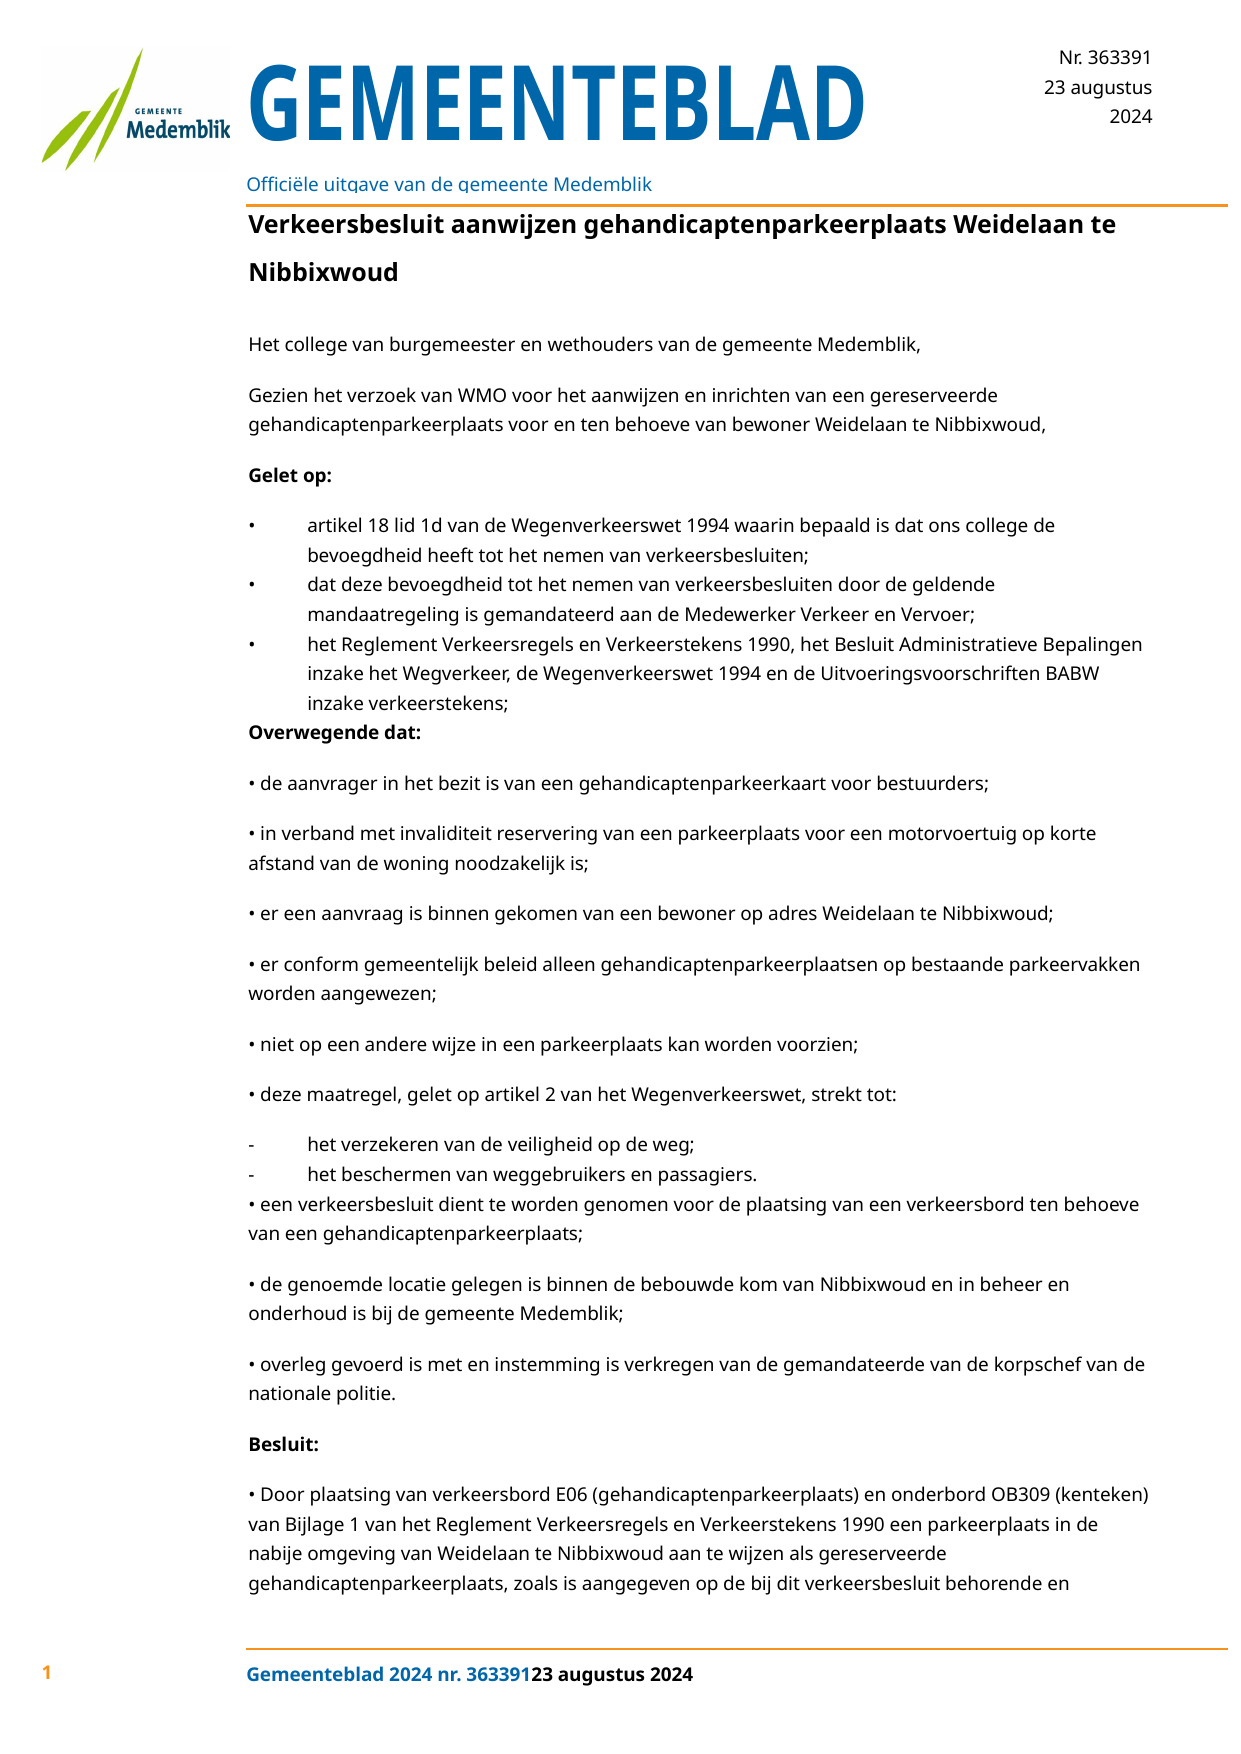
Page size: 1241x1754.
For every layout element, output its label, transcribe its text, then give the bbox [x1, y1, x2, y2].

text • in verband met invaliditeit reservering van een parkeerplaats voor een motorvoertuig op korte afstand van de woning noodzakelijk is; [248, 820, 1152, 876]
text • niet op een andere wijze in een parkeerplaats kan worden voorzien; [248, 1031, 1152, 1056]
list het beschermen van weggebruikers en passagiers. [248, 1161, 1152, 1187]
text • er een aanvraag is binnen gekomen van een bewoner op adres Weidelaan te Nibbixwoud; [248, 900, 1152, 926]
text • de aanvrager in het bezit is van een gehandicaptenparkeerkaart voor bestuurders; [248, 770, 1152, 796]
text Het college van burgemeester en wethouders van de gemeente Medemblik, [248, 332, 1152, 357]
text • Door plaatsing van verkeersbord E06 (gehandicaptenparkeerplaats) en onderbord OB309 (kenteken) van Bijlage 1 van het Reglement Verkeersregels en Verkeerstekens 1990 een parkeerplaats in de nabije omgeving van Weidelaan te Nibbixwoud aan te wijzen als gereserveerde gehandicaptenparkeerplaats, zoals is aangegeven op de bij dit verkeersbesluit behorende en [248, 1481, 1152, 1596]
picture [41, 47, 231, 172]
text Gelet op: [248, 462, 1152, 488]
text • overleg gevoerd is met en instemming is verkregen van de gemandateerde van de korpschef van de nationale politie. [248, 1351, 1152, 1406]
list het verzekeren van de veiligheid op de weg; [248, 1132, 1152, 1157]
text • een verkeersbesluit dient te worden genomen voor de plaatsing van een verkeersbord ten behoeve van een gehandicaptenparkeerplaats; [248, 1191, 1152, 1246]
list het Reglement Verkeersregels en Verkeerstekens 1990, het Besluit Administratieve Bepalingen inzake het Wegverkeer, de Wegenverkeerswet 1994 en de Uitvoeringsvoorschriften BABW inzake verkeerstekens; [248, 631, 1152, 716]
text Overwegende dat: [248, 719, 1152, 745]
text • de genoemde locatie gelegen is binnen de bebouwde kom van Nibbixwoud en in beheer en onderhoud is bij de gemeente Medemblik; [248, 1271, 1152, 1326]
text Verkeersbesluit aanwijzen gehandicaptenparkeerplaats Weidelaan te Nibbixwoud [248, 207, 1152, 288]
text Besluit: [248, 1431, 1152, 1456]
text Gezien het verzoek van WMO voor het aanwijzen en inrichten van een gereserveerde gehandicaptenparkeerplaats voor en ten behoeve van bewoner Weidelaan te Nibbixwoud, [248, 382, 1152, 437]
list dat deze bevoegdheid tot het nemen van verkeersbesluiten door de geldende mandaatregeling is gemandateerd aan de Medewerker Verkeer en Vervoer; [248, 572, 1152, 627]
text • er conform gemeentelijk beleid alleen gehandicaptenparkeerplaatsen op bestaande parkeervakken worden aangewezen; [248, 951, 1152, 1006]
list artikel 18 lid 1d van de Wegenverkeerswet 1994 waarin bepaald is dat ons college de bevoegdheid heeft tot het nemen van verkeersbesluiten; [248, 512, 1152, 568]
text • deze maatregel, gelet op artikel 2 van het Wegenverkeerswet, strekt tot: [248, 1081, 1152, 1107]
